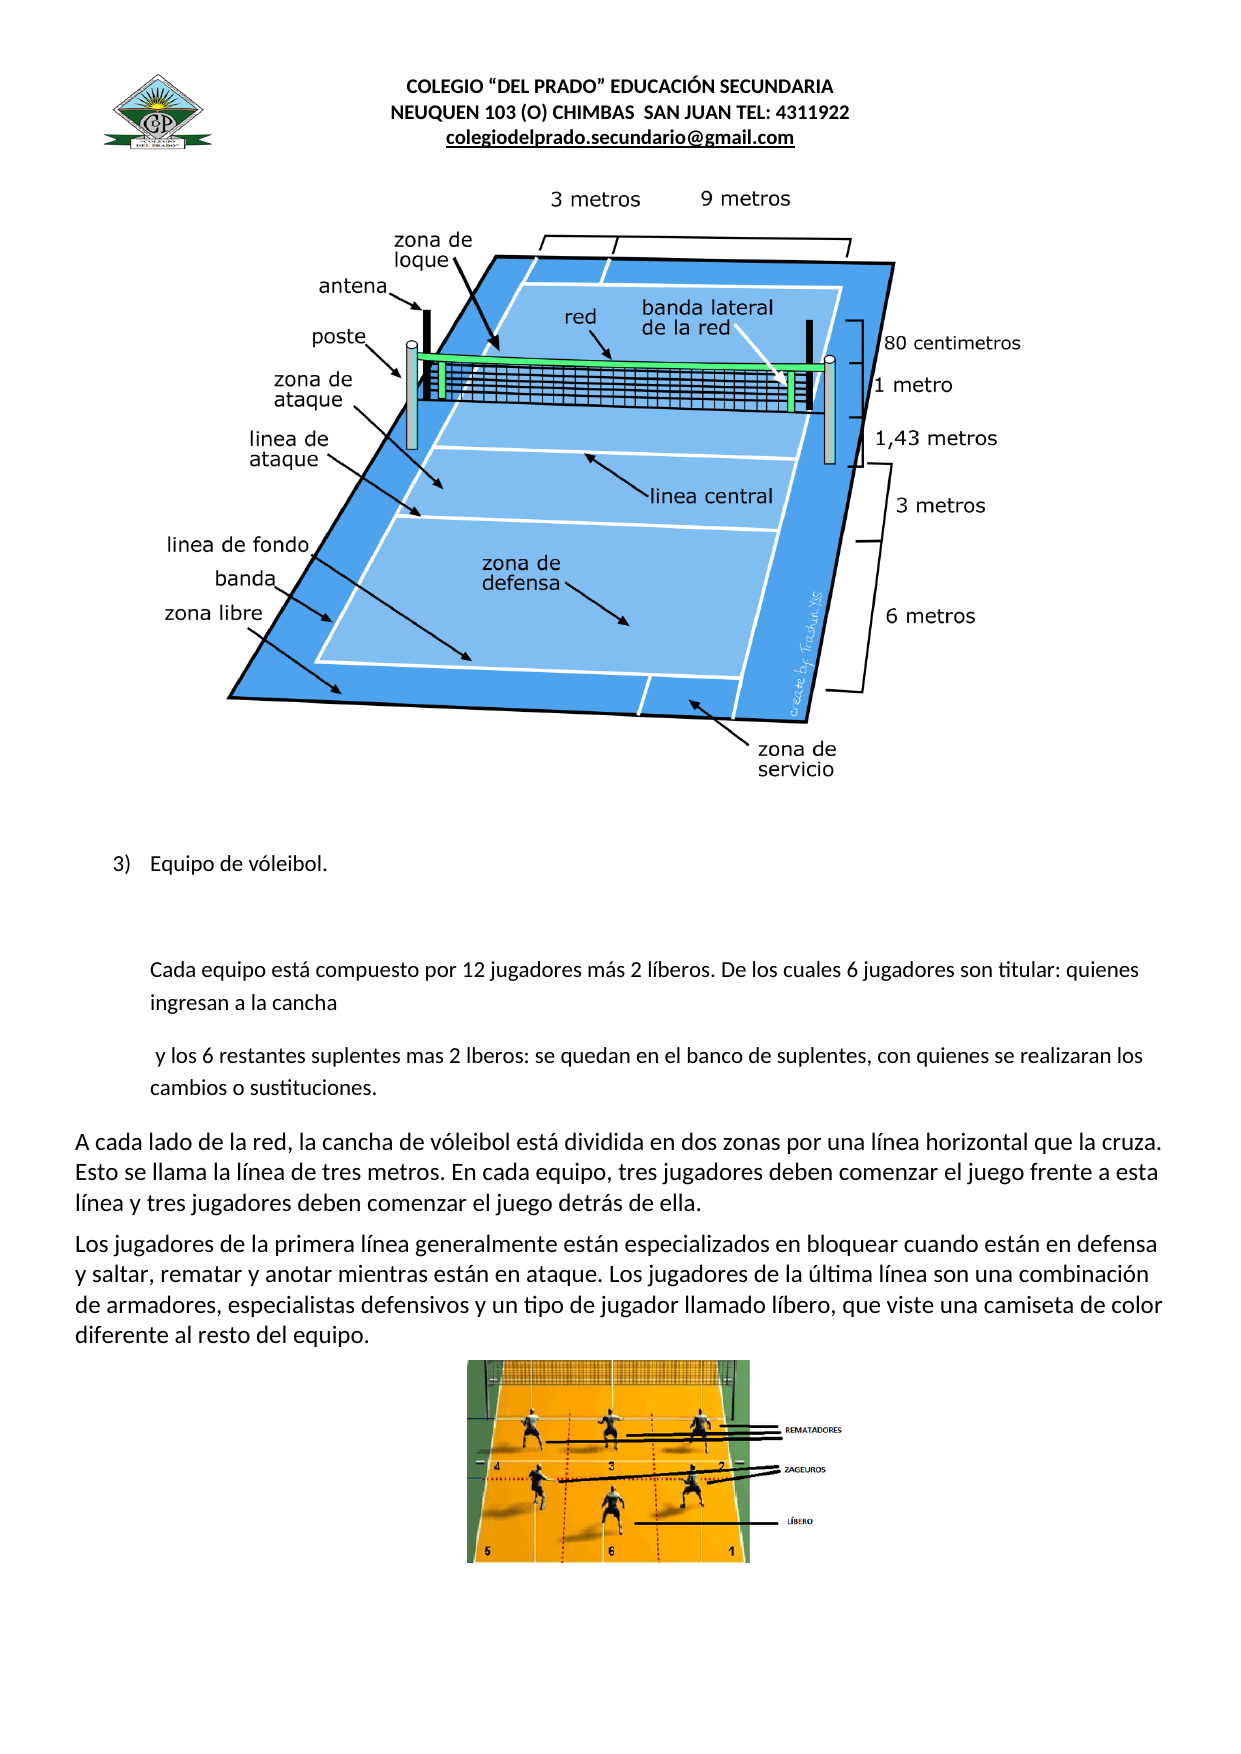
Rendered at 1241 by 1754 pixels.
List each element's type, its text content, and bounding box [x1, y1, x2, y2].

list Equipo de vóleibol. [112, 849, 1165, 877]
picture [467, 1360, 849, 1563]
text Los jugadores de la primera línea generalmente están especializados en bloquear cuando están en defensa y saltar, rematar y anotar mientras están en ataque. Los jugadores de la última línea son una combinación de armadores, especialistas defensivos y un tipo de jugador llamado líbero, que viste una camiseta de color diferente al resto del equipo. [75, 1228, 1165, 1350]
picture [97, 73, 1036, 825]
list y los 6 restantes suplentes mas 2 lberos: se quedan en el banco de suplentes, con quienes se realizaran los cambios o sustituciones. [150, 1041, 1165, 1101]
text A cada lado de la red, la cancha de vóleibol está dividida en dos zonas por una línea horizontal que la cruza. Esto se llama la línea de tres metros. En cada equipo, tres jugadores deben comenzar el juego frente a esta línea y tres jugadores deben comenzar el juego detrás de ella. [75, 1126, 1165, 1217]
list Cada equipo está compuesto por 12 jugadores más 2 líberos. De los cuales 6 jugadores son titular: quienes ingresan a la cancha [150, 956, 1165, 1016]
